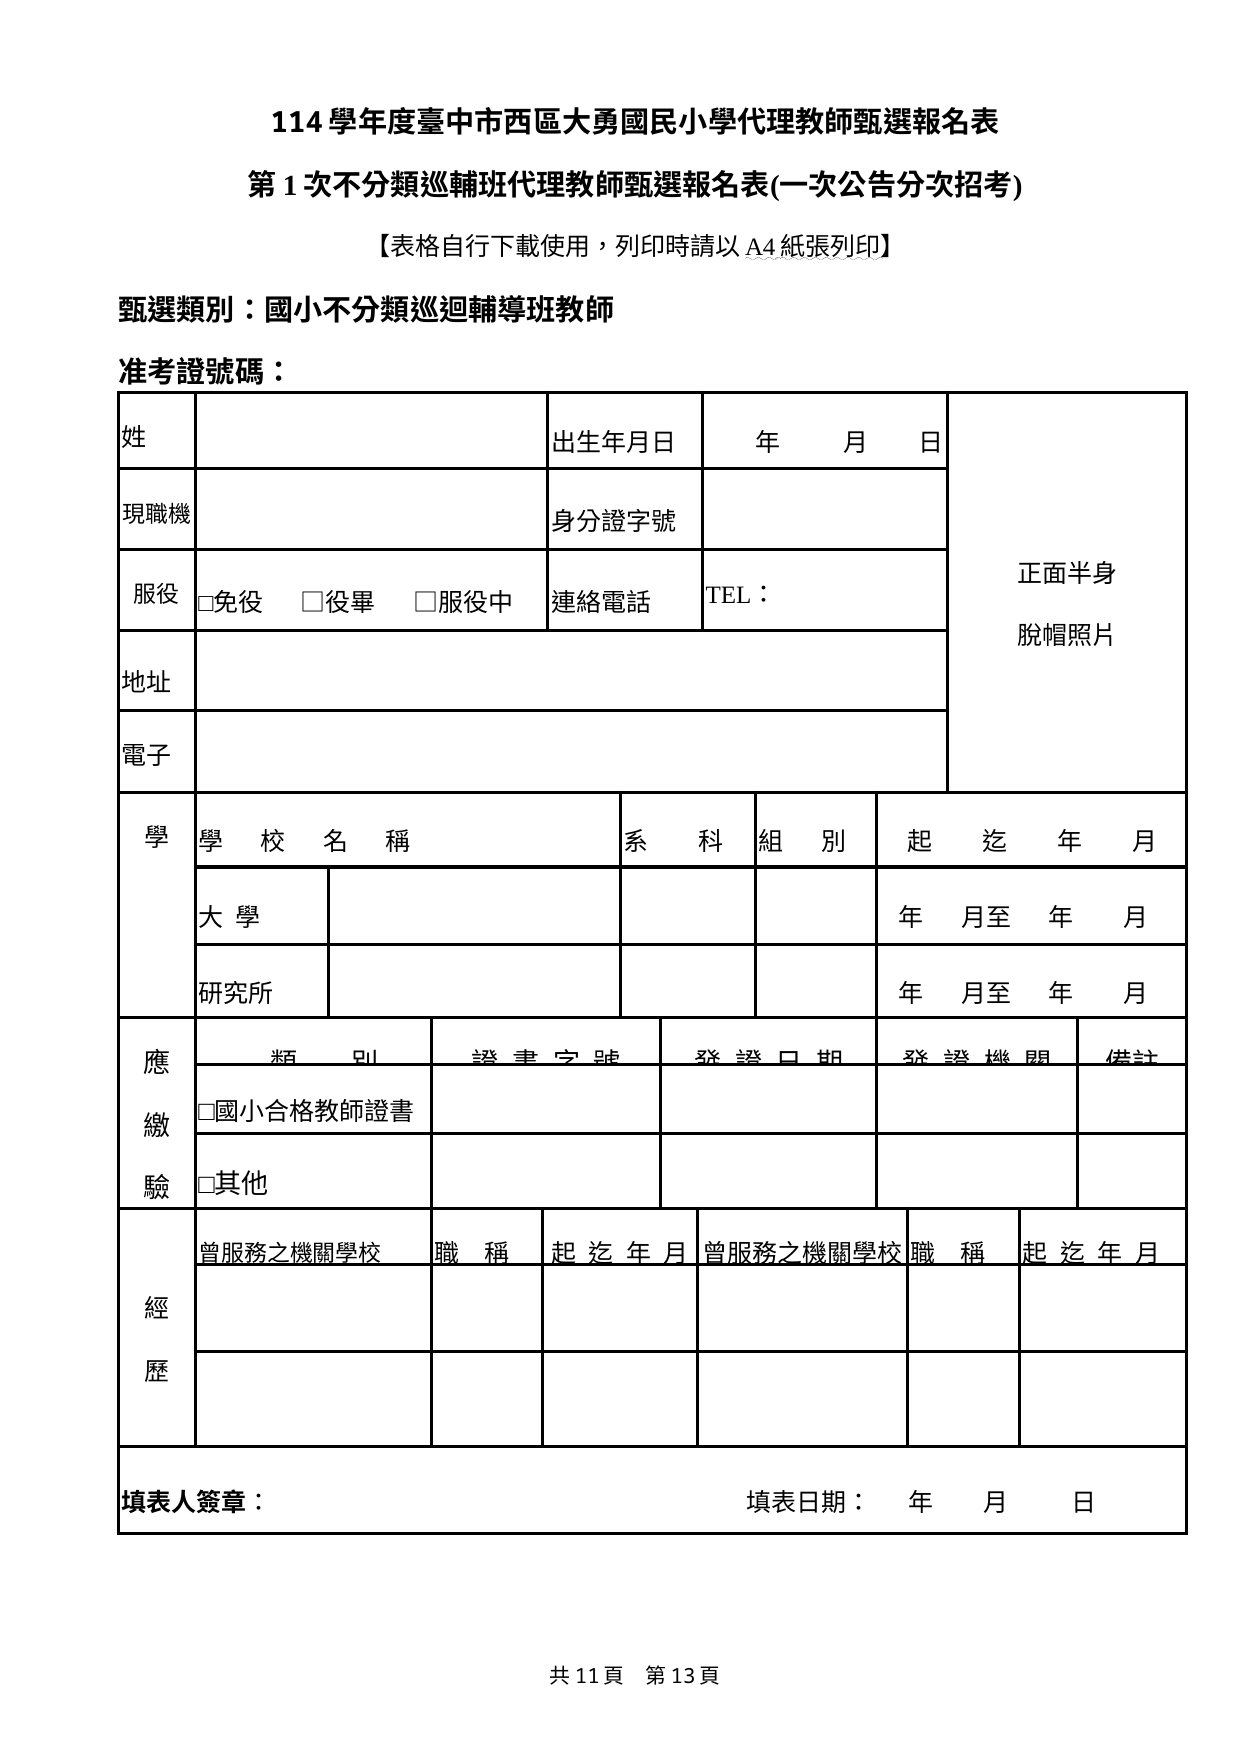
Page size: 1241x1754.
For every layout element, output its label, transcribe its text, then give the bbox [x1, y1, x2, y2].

table_cell [662, 1066, 875, 1132]
table_header 年 月 日 [704, 394, 946, 467]
table_cell 身分證字號 [549, 470, 701, 548]
table_cell [662, 1135, 875, 1207]
table_cell [699, 1266, 906, 1350]
table_cell □國小合格教師證書 [197, 1066, 430, 1132]
table_cell 現職機關學校 [120, 470, 194, 548]
table_cell [197, 632, 946, 708]
table_cell [622, 946, 754, 1016]
table_cell 曾服務之機關學校 [197, 1210, 430, 1263]
table_cell [544, 1353, 696, 1445]
table_cell 起 迄 年 月 [878, 794, 1185, 865]
table_cell [757, 946, 875, 1016]
table_cell [197, 1353, 430, 1445]
table_cell [909, 1353, 1018, 1445]
text 甄選類別：國小不分類巡迴輔導班教師 [118, 266, 1152, 328]
table_cell [757, 869, 875, 942]
table_cell 發 證 機 關 [878, 1019, 1076, 1063]
table_cell [622, 869, 754, 942]
table_cell 職 稱 [909, 1210, 1018, 1263]
table_cell 起 迄 年 月 [1021, 1210, 1185, 1263]
table_cell [878, 1135, 1076, 1207]
table_cell [433, 1266, 541, 1350]
table_cell 學 歷 [120, 794, 194, 1016]
table_cell 備註 [1079, 1019, 1185, 1063]
table_cell 研究所 [197, 946, 327, 1016]
table_cell [433, 1135, 659, 1207]
table_cell □免役 □役畢 □服役中 [197, 551, 546, 629]
text 114學年度臺中市西區大勇國民小學代理教師甄選報名表 [118, 78, 1152, 141]
table_cell [544, 1266, 696, 1350]
table_cell 服役 情形 [120, 551, 194, 629]
text 准考證號碼： [118, 328, 1152, 391]
table_cell □其他 [197, 1135, 430, 1207]
table_header [197, 394, 546, 467]
table_cell [330, 869, 619, 942]
table_cell [433, 1353, 541, 1445]
table_cell 年 月至 年 月 [878, 946, 1185, 1016]
table_cell 大 學 [197, 869, 327, 942]
table_header 姓 名 [120, 394, 194, 467]
table_cell 學 校 名 稱 [197, 794, 619, 865]
table_cell [699, 1353, 906, 1445]
table_cell 系 科 [622, 794, 754, 865]
table_cell 組 別 [757, 794, 875, 865]
table_cell TEL： 手機： [704, 551, 946, 629]
table_cell 證 書 字 號 [433, 1019, 659, 1063]
table_cell 經 歷 [120, 1210, 194, 1445]
table_cell [878, 1066, 1076, 1132]
table_header 正面半身 脫帽照片 [949, 394, 1185, 791]
table_cell 填表人簽章： 填表日期： 年 月 日 [120, 1448, 1185, 1532]
table_cell 曾服務之機關學校 [699, 1210, 906, 1263]
table_cell 起 迄 年 月 [544, 1210, 696, 1263]
table_cell [197, 470, 546, 548]
table_cell [1021, 1266, 1185, 1350]
table_cell [1021, 1353, 1185, 1445]
table_cell [197, 1266, 430, 1350]
table_cell [704, 470, 946, 548]
table_cell 地址 [120, 632, 194, 708]
text 第1次不分類巡輔班代理教師甄選報名表(一次公告分次招考) [118, 141, 1152, 203]
table_cell 年 月至 年 月 [878, 869, 1185, 942]
table_cell 連絡電話 [549, 551, 701, 629]
table_cell 電子郵件 [120, 712, 194, 791]
table_cell 類 別 [197, 1019, 430, 1063]
table_cell 應 繳 驗 證 件 [120, 1019, 194, 1207]
text 【表格自行下載使用，列印時請以A4紙張列印】 [118, 203, 1152, 266]
table_cell [433, 1066, 659, 1132]
table_cell [197, 712, 946, 791]
table_cell [330, 946, 619, 1016]
table_header 出生年月日 [549, 394, 701, 467]
table_cell 發 證 日 期 [662, 1019, 875, 1063]
table_cell 職 稱 [433, 1210, 541, 1263]
table_cell [1079, 1135, 1185, 1207]
table_cell [1079, 1066, 1185, 1132]
table_cell [909, 1266, 1018, 1350]
